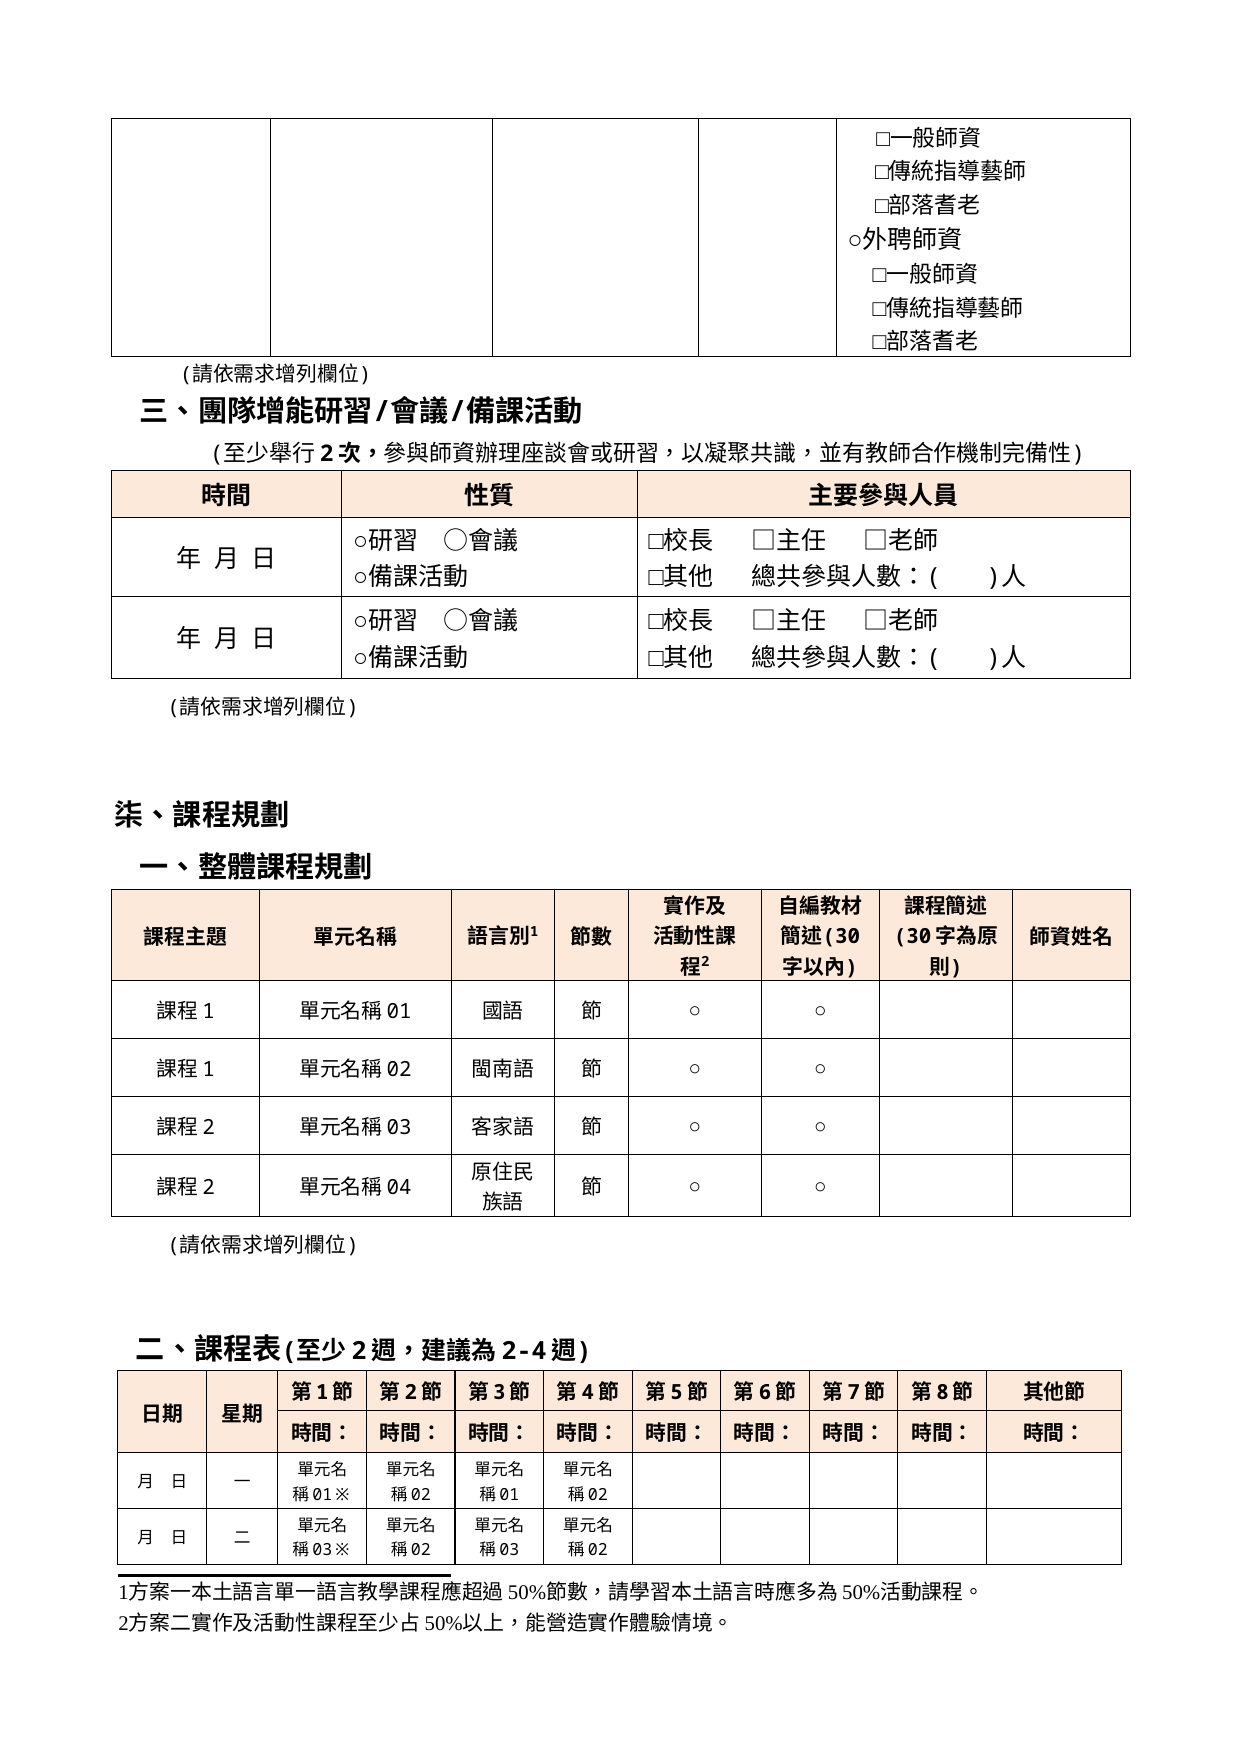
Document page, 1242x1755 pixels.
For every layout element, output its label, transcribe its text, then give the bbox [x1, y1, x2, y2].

text 二、課程表(至少2週，建議為2-4週) [118, 1316, 1123, 1370]
table_cell 單元名稱04 [260, 1155, 451, 1216]
table_cell ○ [762, 1097, 879, 1154]
table_cell [721, 1509, 809, 1563]
table_cell [810, 1509, 897, 1563]
table_cell 客家語 [452, 1097, 554, 1154]
table_cell 時間： [810, 1411, 897, 1452]
table_header 自編教材 簡述(30字以內) [762, 890, 879, 980]
table_cell 單元名稱02 [260, 1039, 451, 1096]
table_cell [1013, 981, 1130, 1038]
table_cell 時間： [721, 1411, 809, 1452]
table_cell 節 [555, 1097, 628, 1154]
table_cell 節 [555, 1039, 628, 1096]
table_cell 時間： [544, 1411, 632, 1452]
table_cell ○ [629, 1039, 761, 1096]
table_cell 單元名稱03※ [278, 1509, 366, 1563]
table_cell 單元名稱01※ [278, 1453, 366, 1508]
table_header 實作及 活動性課程 [629, 890, 761, 980]
table_header 主要參與人員 [638, 471, 1130, 517]
table_cell [987, 1453, 1121, 1508]
text (至少舉行2次，參與師資辦理座談會或研習，以凝聚共識，並有教師合作機制完備性) [104, 430, 1123, 469]
table_cell [987, 1509, 1121, 1563]
table_cell 課程2 [112, 1097, 259, 1154]
table_cell ○ [762, 1039, 879, 1096]
table_header 第7節 [810, 1371, 897, 1410]
table_cell [633, 1509, 720, 1563]
table_cell 單元名稱01 [260, 981, 451, 1038]
table_cell [1013, 1155, 1130, 1216]
table_header 第6節 [721, 1371, 809, 1410]
table_cell 年 月 日 [112, 597, 341, 677]
table_cell 節 [555, 1155, 628, 1216]
text 一、整體課程規劃 [104, 834, 1123, 888]
table_cell [271, 119, 492, 356]
table_cell 單元名稱01 [456, 1453, 543, 1508]
table_cell 單元名稱02 [367, 1453, 454, 1508]
table_cell [1013, 1039, 1130, 1096]
table_cell 時間： [987, 1411, 1121, 1452]
table_header 第5節 [633, 1371, 720, 1410]
table_cell ○ [629, 981, 761, 1038]
table_header 節數 [555, 890, 628, 980]
table_cell □校長 □主任 □老師 □其他 總共參與人數：( )人 [638, 518, 1130, 596]
table_cell 年 月 日 [112, 518, 341, 596]
table_header 日期 [118, 1371, 206, 1452]
table_cell □校長 □主任 □老師 □其他 總共參與人數：( )人 [638, 597, 1130, 677]
table_cell [721, 1453, 809, 1508]
table_cell [880, 1039, 1012, 1096]
table_cell 單元名稱02 [544, 1453, 632, 1508]
table_header 星期 [207, 1371, 277, 1452]
table_header 第4節 [544, 1371, 632, 1410]
table_cell 閩南語 [452, 1039, 554, 1096]
table_header 語言別 [452, 890, 554, 980]
text (請依需求增列欄位) [104, 357, 1123, 387]
table_header 時間 [112, 471, 341, 517]
table_cell 時間： [278, 1411, 366, 1452]
table_cell 時間： [898, 1411, 986, 1452]
table_cell [880, 1155, 1012, 1216]
table_cell 原住民族語 [452, 1155, 554, 1216]
table_header 課程主題 [112, 890, 259, 980]
table_cell ○ [762, 1155, 879, 1216]
table_cell ○研習 ○會議 ○備課活動 [342, 597, 637, 677]
table_cell 單元名稱03 [456, 1509, 543, 1563]
table_header 第8節 [898, 1371, 986, 1410]
table_cell 單元名稱03 [260, 1097, 451, 1154]
table_header 師資姓名 [1013, 890, 1130, 980]
table_cell 一 [207, 1453, 277, 1508]
table_cell [1013, 1097, 1130, 1154]
table_cell [880, 981, 1012, 1038]
table_cell [633, 1453, 720, 1508]
table_header 性質 [342, 471, 637, 517]
table_cell 節 [555, 981, 628, 1038]
table_cell 二 [207, 1509, 277, 1563]
table_header 第1節 [278, 1371, 366, 1410]
table_header 第2節 [367, 1371, 454, 1410]
text (請依需求增列欄位) [104, 678, 1123, 724]
table_cell 月 日 [118, 1453, 206, 1508]
table_cell 時間： [633, 1411, 720, 1452]
table_cell ○ [629, 1097, 761, 1154]
table_header 單元名稱 [260, 890, 451, 980]
table_cell ○ [762, 981, 879, 1038]
table_cell 時間： [367, 1411, 454, 1452]
table_cell [493, 119, 698, 356]
table_cell [112, 119, 270, 356]
table_cell [699, 119, 836, 356]
text (請依需求增列欄位) [104, 1217, 1123, 1262]
table_header 其他節 [987, 1371, 1121, 1410]
table_cell 課程1 [112, 1039, 259, 1096]
table_cell □一般師資 □傳統指導藝師 □部落耆老 ○外聘師資 □一般師資 □傳統指導藝師 □部落耆老 [837, 119, 1130, 356]
table_cell [810, 1453, 897, 1508]
table_cell 月 日 [118, 1509, 206, 1563]
table_header 課程簡述 (30字為原則) [880, 890, 1012, 980]
table_cell 單元名稱02 [367, 1509, 454, 1563]
table_cell ○ [629, 1155, 761, 1216]
text 三、團隊增能研習/會議/備課活動 [104, 387, 1123, 430]
table_cell 國語 [452, 981, 554, 1038]
table_cell 單元名稱02 [544, 1509, 632, 1563]
table_cell 課程2 [112, 1155, 259, 1216]
table_header 第3節 [456, 1371, 543, 1410]
table_cell 時間： [456, 1411, 543, 1452]
table_cell [898, 1453, 986, 1508]
table_cell ○研習 ○會議 ○備課活動 [342, 518, 637, 596]
text 柒、課程規劃 [44, 792, 1123, 834]
table_cell 課程1 [112, 981, 259, 1038]
table_cell [880, 1097, 1012, 1154]
table_cell [898, 1509, 986, 1563]
